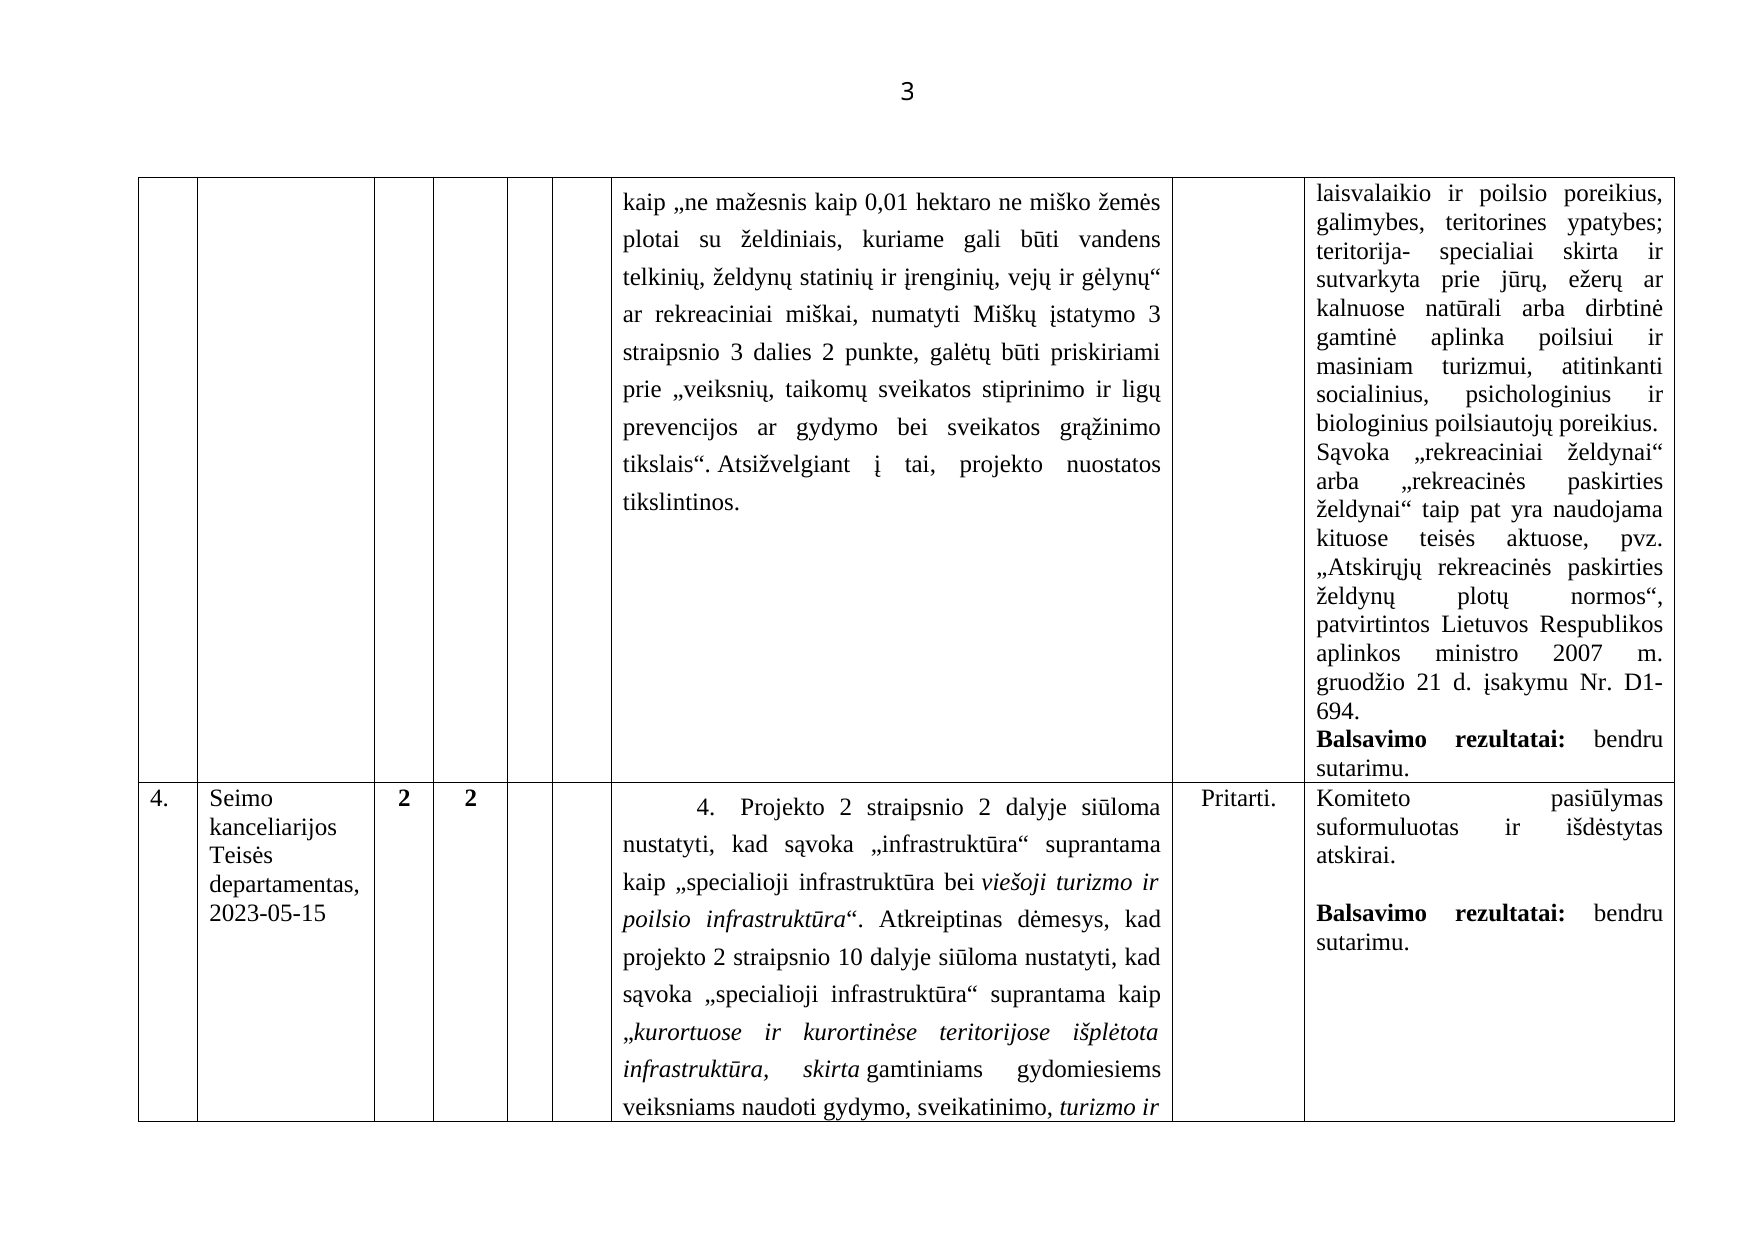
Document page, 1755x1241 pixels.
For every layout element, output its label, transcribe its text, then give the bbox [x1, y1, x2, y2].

table_cell [508, 783, 552, 1121]
table_cell [434, 178, 507, 782]
table_cell 4. [139, 783, 197, 1121]
table_cell [553, 783, 611, 1121]
table_cell [553, 178, 611, 782]
table_cell [139, 178, 197, 782]
table_cell laisvalaikio ir poilsio poreikius, galimybes, teritorines ypatybes; teritorija- specialiai skirta ir sutvarkyta prie jūrų, ežerų ar kalnuose natūrali arba dirbtinė gamtinė aplinka poilsiui ir masiniam turizmui, atitinkanti socialinius, psichologinius ir biologinius poilsiautojų poreikius. Sąvoka „rekreaciniai želdynai“ arba „rekreacinės paskirties želdynai“ taip pat yra naudojama kituose teisės aktuose, pvz. „Atskirųjų rekreacinės paskirties želdynų plotų normos“, patvirtintos Lietuvos Respublikos aplinkos ministro 2007 m. gruodžio 21 d. įsakymu Nr. D1-694. Balsavimo rezultatai: bendru sutarimu. [1305, 178, 1674, 782]
table_cell [198, 178, 374, 782]
table_cell [375, 178, 433, 782]
table_cell [1173, 178, 1304, 782]
table_cell 2 [434, 783, 507, 1121]
table_cell 4. Projekto 2 straipsnio 2 dalyje siūloma nustatyti, kad sąvoka „infrastruktūra“ suprantama kaip „specialioji infrastruktūra bei viešoji turizmo ir poilsio infrastruktūra“. Atkreiptinas dėmesys, kad projekto 2 straipsnio 10 dalyje siūloma nustatyti, kad sąvoka „specialioji infrastruktūra“ suprantama kaip „kurortuose ir kurortinėse teritorijose išplėtota infrastruktūra, skirta gamtiniams gydomiesiems veiksniams naudoti gydymo, sveikatinimo, turizmo ir [612, 783, 1172, 1121]
table_cell Pritarti. [1173, 783, 1304, 1121]
table_cell Seimo kanceliarijos Teisės departamentas, 2023-05-15 [198, 783, 374, 1121]
table_cell Komiteto pasiūlymas suformuluotas ir išdėstytas atskirai. Balsavimo rezultatai: bendru sutarimu. [1305, 783, 1674, 1121]
table_cell 2 [375, 783, 433, 1121]
table_cell kaip „ne mažesnis kaip 0,01 hektaro ne miško žemės plotai su želdiniais, kuriame gali būti vandens telkinių, želdynų statinių ir įrenginių, vejų ir gėlynų“ ar rekreaciniai miškai, numatyti Miškų įstatymo 3 straipsnio 3 dalies 2 punkte, galėtų būti priskiriami prie „veiksnių, taikomų sveikatos stiprinimo ir ligų prevencijos ar gydymo bei sveikatos grąžinimo tikslais“. Atsižvelgiant į tai, projekto nuostatos tikslintinos. [612, 178, 1172, 782]
table_cell [508, 178, 552, 782]
